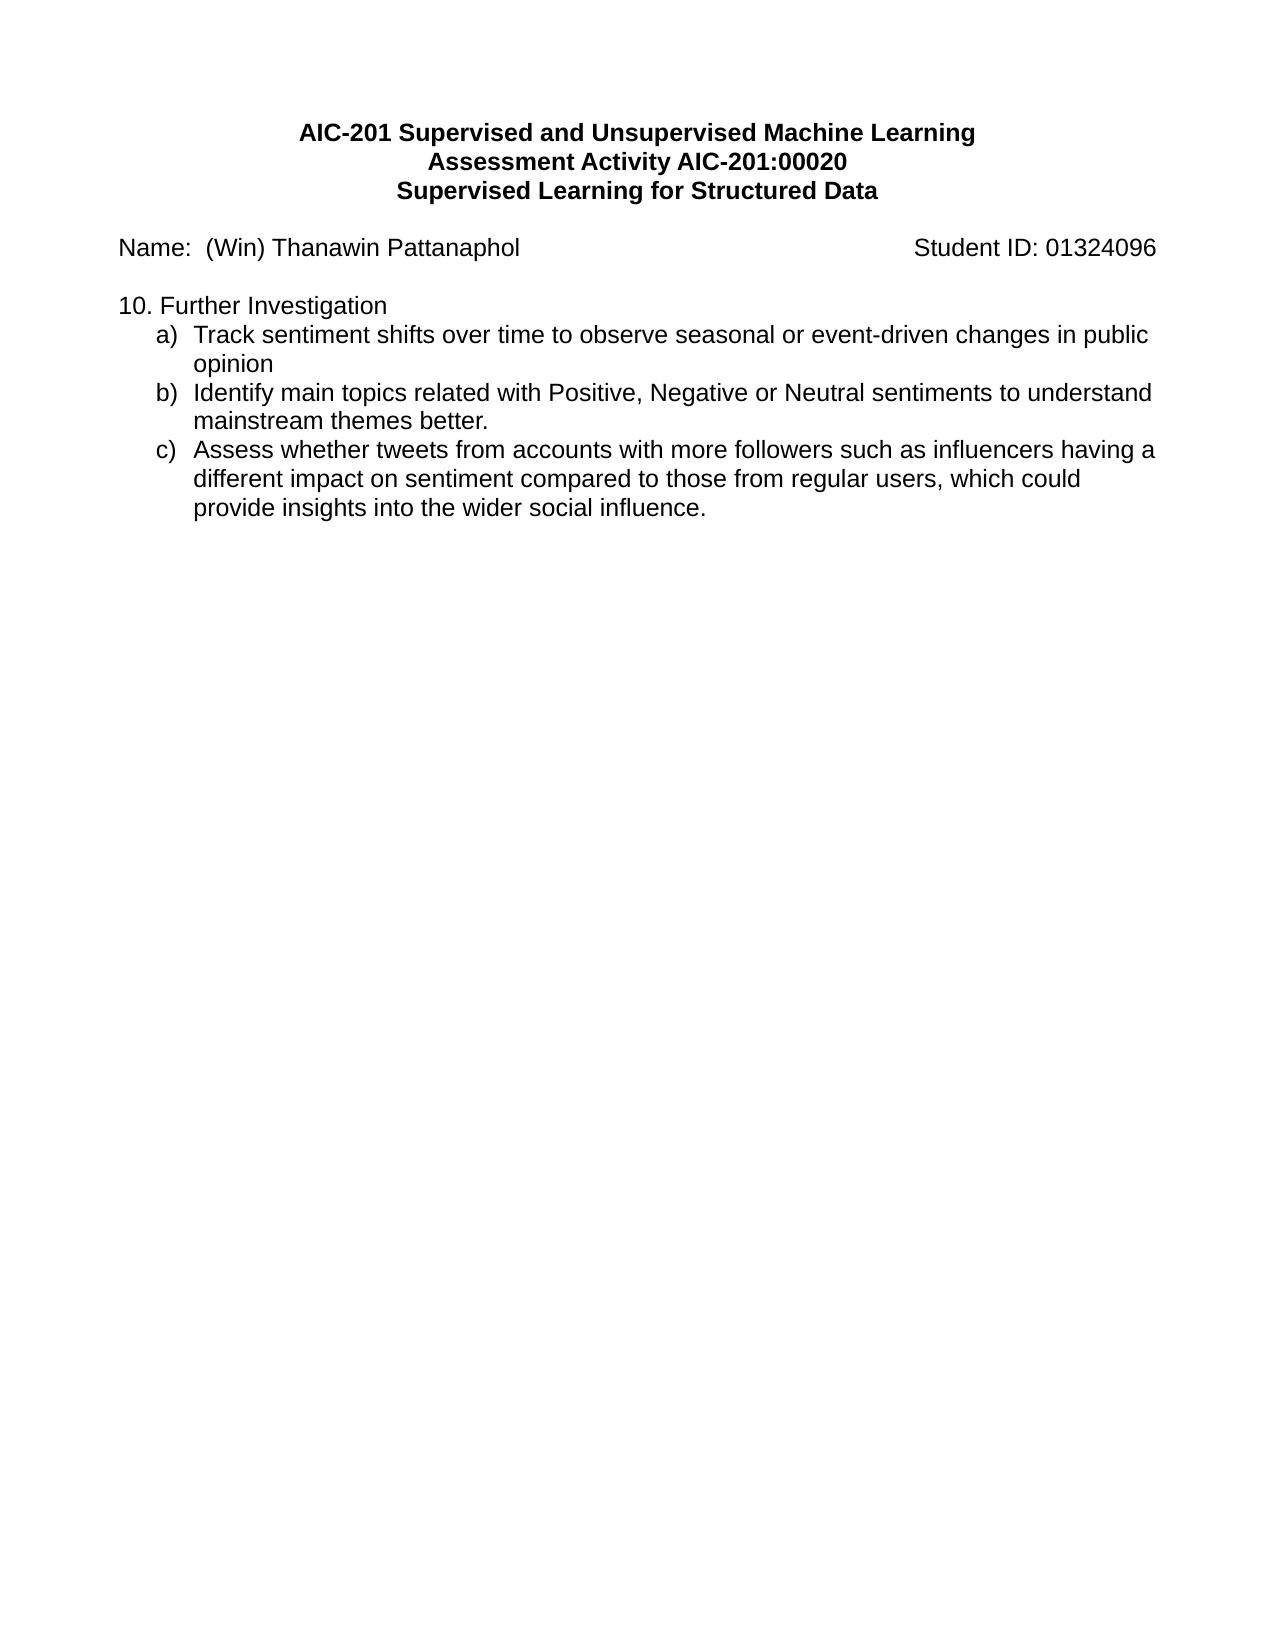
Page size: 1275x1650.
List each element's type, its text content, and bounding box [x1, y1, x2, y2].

text 10. Further Investigation [118, 291, 1157, 320]
list Assess whether tweets from accounts with more followers such as influencers having a different impact on sentiment compared to those from regular users, which could provide insights into the wider social influence. [156, 435, 1157, 521]
list Identify main topics related with Positive, Negative or Neutral sentiments to understand mainstream themes better. [156, 378, 1157, 435]
list Track sentiment shifts over time to observe seasonal or event-driven changes in public opinion [156, 320, 1157, 378]
